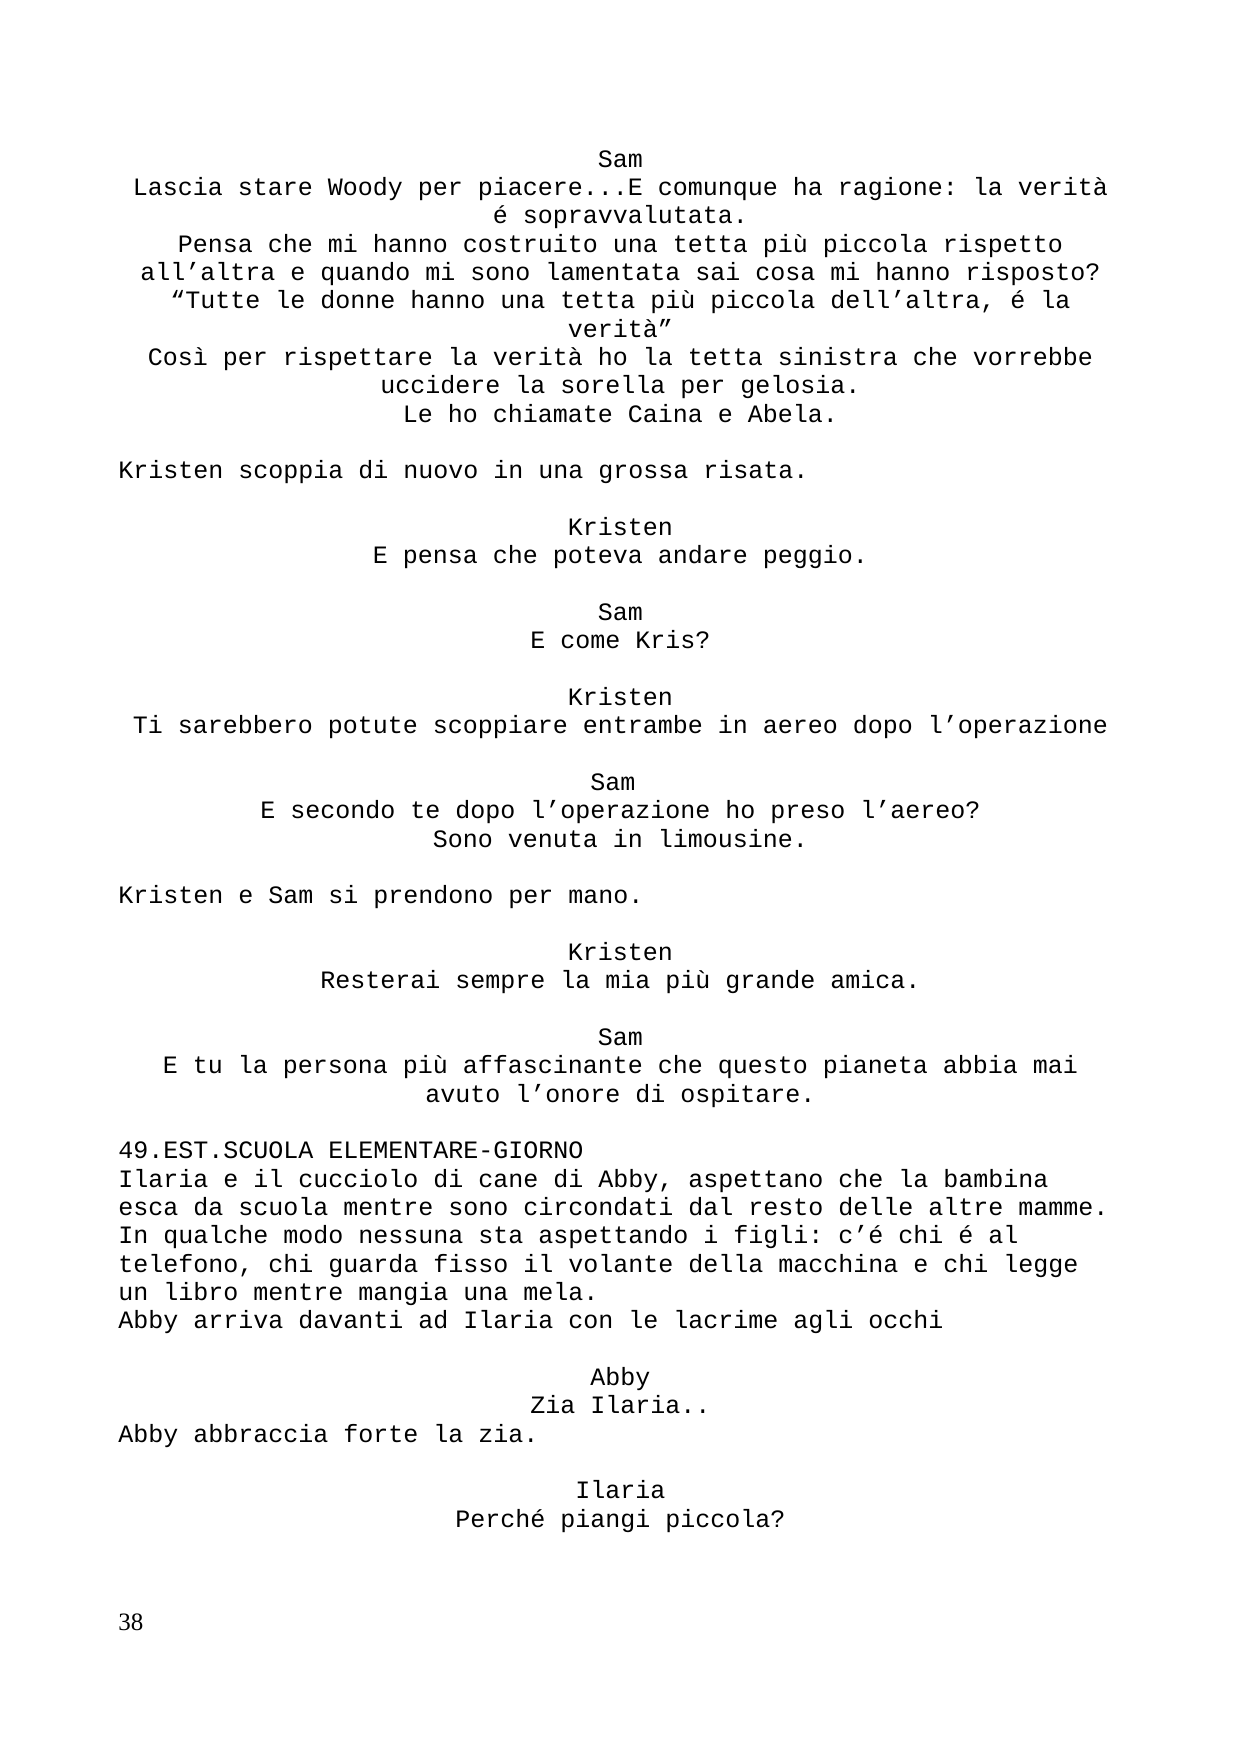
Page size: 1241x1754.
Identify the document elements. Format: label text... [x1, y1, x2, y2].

text Sam [118, 146, 1122, 175]
text E secondo te dopo l’operazione ho preso l’aereo? [118, 798, 1122, 826]
text Zia Ilaria.. [118, 1393, 1122, 1421]
text In qualche modo nessuna sta aspettando i figli: c’é chi é al telefono, chi guarda fisso il volante della macchina e chi legge un libro mentre mangia una mela. [118, 1223, 1122, 1308]
text Abby arriva davanti ad Ilaria con le lacrime agli occhi [118, 1308, 1122, 1336]
text Così per rispettare la verità ho la tetta sinistra che vorrebbe uccidere la sorella per gelosia. [118, 345, 1122, 401]
text Sam [118, 1025, 1122, 1053]
text Ti sarebbero potute scoppiare entrambe in aereo dopo l’operazione [118, 713, 1122, 741]
text Kristen [118, 685, 1122, 713]
text Ilaria [118, 1478, 1122, 1506]
text E tu la persona più affascinante che questo pianeta abbia mai avuto l’onore di ospitare. [118, 1053, 1122, 1110]
text Lascia stare Woody per piacere...E comunque ha ragione: la verità é sopravvalutata. [118, 175, 1122, 231]
text Pensa che mi hanno costruito una tetta più piccola rispetto all’altra e quando mi sono lamentata sai cosa mi hanno risposto? [118, 231, 1122, 288]
text Kristen e Sam si prendono per mano. [118, 883, 1122, 911]
text Kristen [118, 940, 1122, 968]
text E come Kris? [118, 628, 1122, 656]
text Kristen scoppia di nuovo in una grossa risata. [118, 458, 1122, 486]
text Abby [118, 1365, 1122, 1393]
text Perché piangi piccola? [118, 1506, 1122, 1535]
text Ilaria e il cucciolo di cane di Abby, aspettano che la bambina esca da scuola mentre sono circondati dal resto delle altre mamme. [118, 1166, 1122, 1223]
text E pensa che poteva andare peggio. [118, 543, 1122, 571]
text Sam [118, 600, 1122, 628]
text Sam [118, 770, 1122, 798]
text Le ho chiamate Caina e Abela. [118, 401, 1122, 430]
text 49.EST.SCUOLA ELEMENTARE-GIORNO [118, 1138, 1122, 1166]
text Abby abbraccia forte la zia. [118, 1421, 1122, 1450]
text Resterai sempre la mia più grande amica. [118, 968, 1122, 996]
text Sono venuta in limousine. [118, 826, 1122, 855]
text Kristen [118, 515, 1122, 543]
text “Tutte le donne hanno una tetta più piccola dell’altra, é la verità” [118, 288, 1122, 345]
